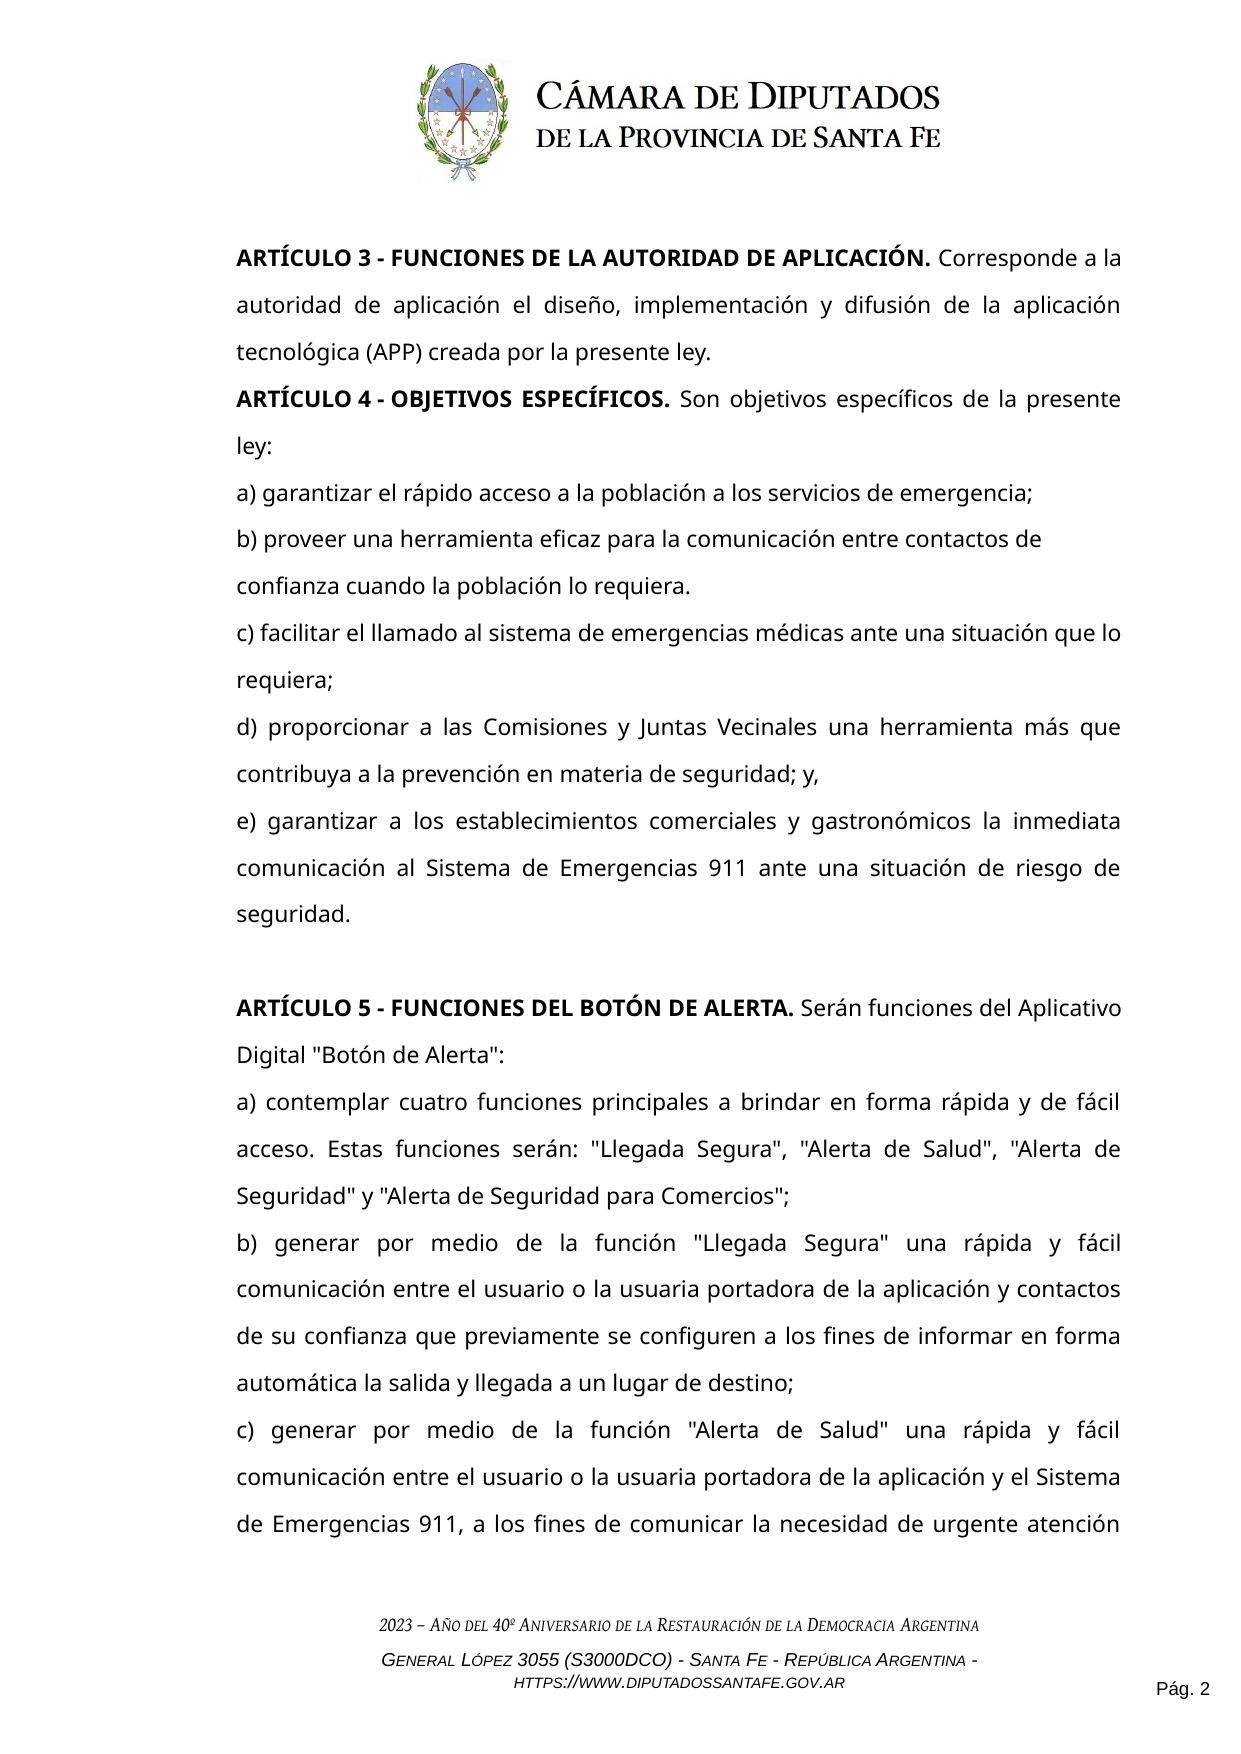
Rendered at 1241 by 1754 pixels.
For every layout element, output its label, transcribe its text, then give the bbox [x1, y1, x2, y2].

picture [413, 59, 945, 183]
list b) proveer una herramienta eficaz para la comunicación entre contactos de [236, 523, 1122, 555]
list OBJETIVOS ESPECÍFICOS. Son objetivos específicos de la presente ley: [236, 383, 1122, 461]
list c) facilitar el llamado al sistema de emergencias médicas ante una situación que lo requiera; [236, 617, 1122, 695]
list e) garantizar a los establecimientos comerciales y gastronómicos la inmediata comunicación al Sistema de Emergencias 911 ante una situación de riesgo de seguridad. [236, 805, 1122, 930]
list c) generar por medio de la función "Alerta de Salud" una rápida y fácil comunicación entre el usuario o la usuaria portadora de la aplicación y el Sistema de Emergencias 911, a los fines de comunicar la necesidad de urgente atención [236, 1414, 1122, 1539]
list confianza cuando la población lo requiera. [236, 570, 1122, 602]
list a) garantizar el rápido acceso a la población a los servicios de emergencia; [236, 477, 1122, 508]
list d) proporcionar a las Comisiones y Juntas Vecinales una herramienta más que contribuya a la prevención en materia de seguridad; y, [236, 711, 1122, 789]
list FUNCIONES DEL BOTÓN DE ALERTA. Serán funciones del Aplicativo Digital "Botón de Alerta": [236, 992, 1122, 1070]
list a) contemplar cuatro funciones principales a brindar en forma rápida y de fácil acceso. Estas funciones serán: "Llegada Segura", "Alerta de Salud", "Alerta de Seguridad" y "Alerta de Seguridad para Comercios"; [236, 1086, 1122, 1211]
list FUNCIONES DE LA AUTORIDAD DE APLICACIÓN. Corresponde a la autoridad de aplicación el diseño, implementación y difusión de la aplicación tecnológica (APP) creada por la presente ley. [236, 242, 1122, 367]
list b) generar por medio de la función "Llegada Segura" una rápida y fácil comunicación entre el usuario o la usuaria portadora de la aplicación y contactos de su confianza que previamente se configuren a los fines de informar en forma automática la salida y llegada a un lugar de destino; [236, 1227, 1122, 1398]
